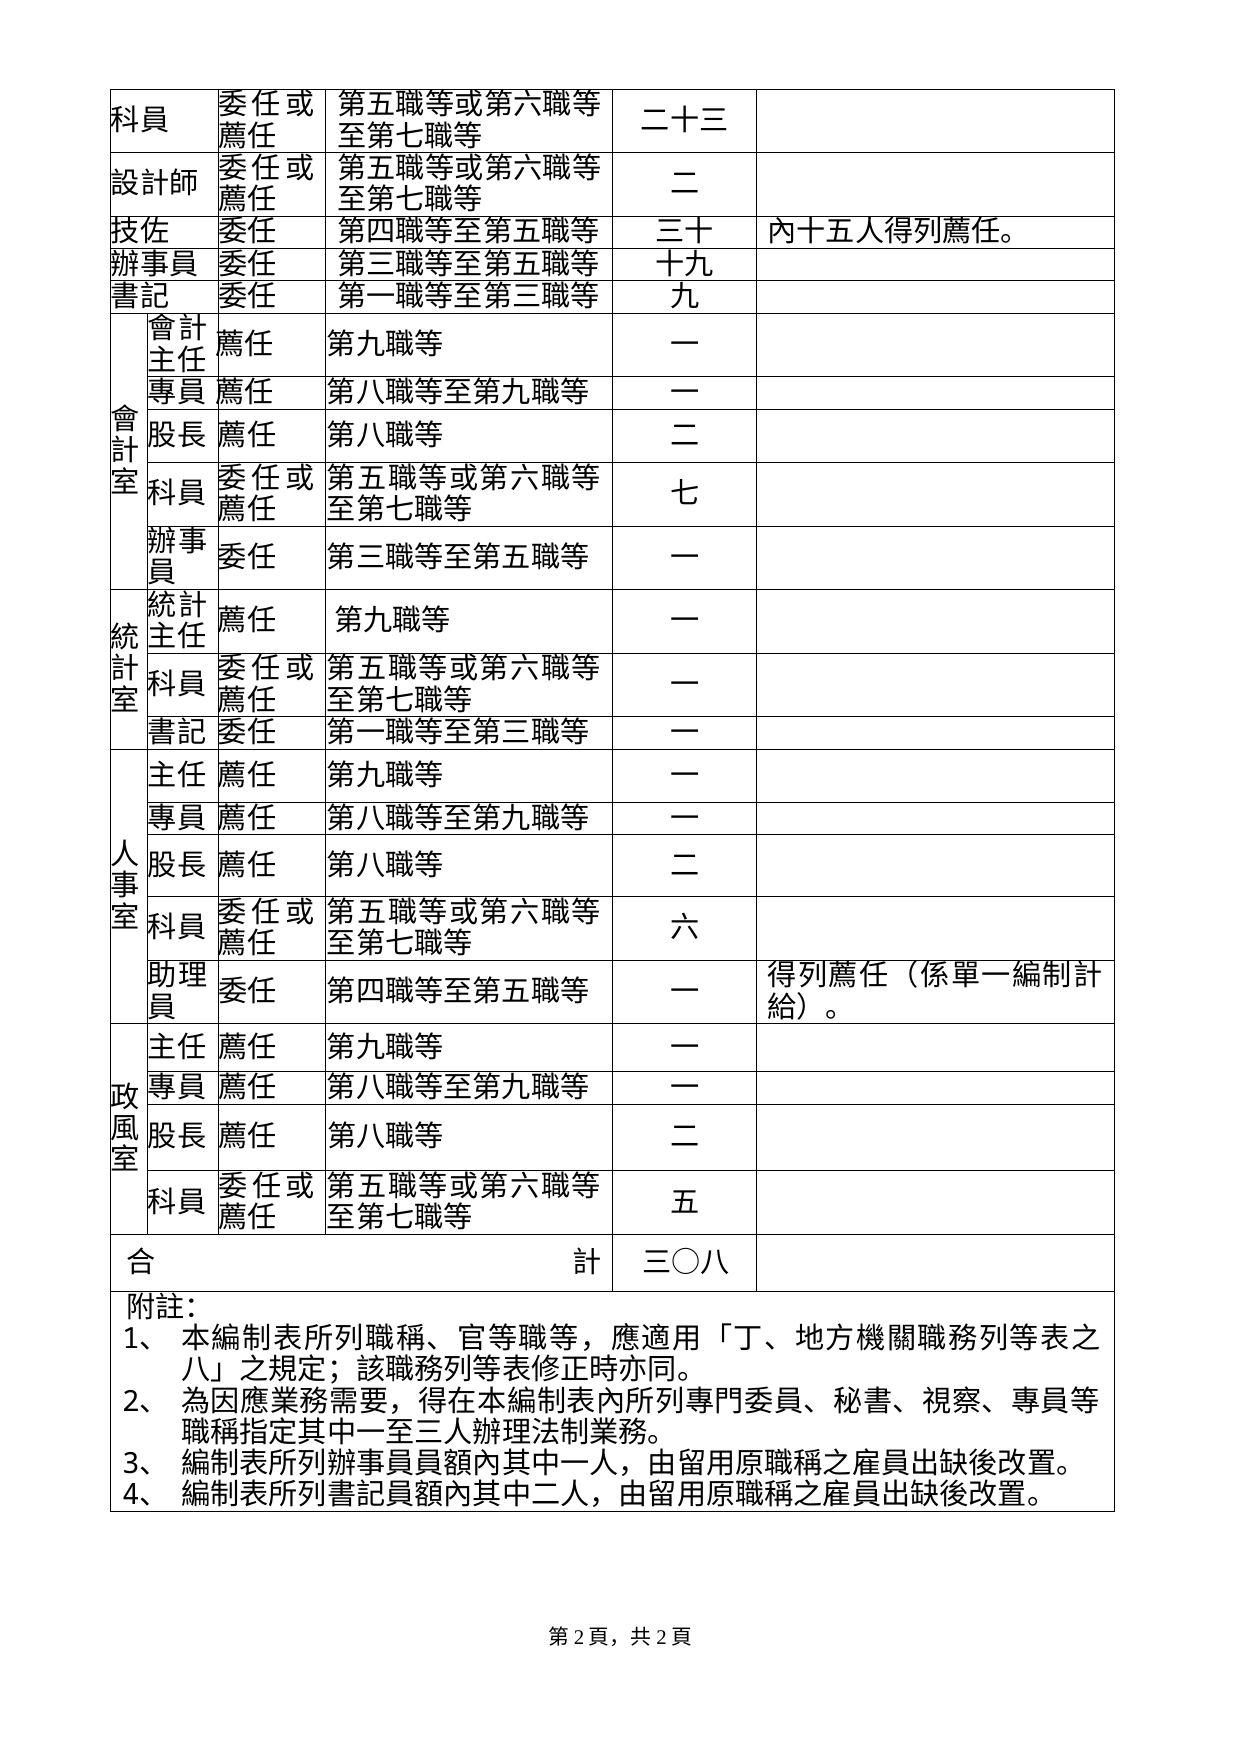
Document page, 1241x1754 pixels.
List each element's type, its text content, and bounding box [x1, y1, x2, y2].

table_cell 書記 [148, 717, 218, 748]
table_cell 統計主任 [148, 590, 218, 653]
table_cell 第四職等至第五職等 [326, 217, 612, 248]
table_cell 委任或薦任 [219, 1171, 325, 1234]
table_cell 第一職等至第三職等 [326, 717, 612, 748]
table_cell 一 [613, 527, 756, 589]
table_cell 股長 [148, 410, 218, 462]
table_cell 科員 [148, 463, 218, 526]
table_cell 第五職等或第六職等至第七職等 [326, 153, 612, 216]
table_cell 一 [613, 654, 756, 716]
table_cell [757, 835, 1114, 896]
table_cell 第五職等或第六職等至第七職等 [326, 463, 612, 526]
table_cell 薦任 [219, 803, 325, 834]
table_cell 第五職等或第六職等至第七職等 [326, 1171, 612, 1234]
table_cell [757, 590, 1114, 653]
table_cell [757, 410, 1114, 462]
table_cell 科員 [148, 1171, 218, 1234]
table_cell 書記 [111, 281, 218, 313]
table_cell 薦任 [219, 410, 325, 462]
table_cell [757, 717, 1114, 748]
table_cell 委任 [219, 249, 325, 280]
table_cell 第八職等至第九職等 [326, 1072, 612, 1103]
table_cell 會計主任 [148, 314, 218, 376]
table_cell 委任 [219, 217, 325, 248]
table_cell 五 [613, 1171, 756, 1234]
table_cell [757, 654, 1114, 716]
table_cell 薦任 [219, 590, 325, 653]
table_cell 專員 [148, 377, 218, 408]
table_cell [757, 1235, 1114, 1291]
table_cell 股長 [148, 835, 218, 896]
table_cell 委任或薦任 [219, 463, 325, 526]
table_cell 第九職等 [326, 1024, 612, 1071]
table_cell 委任 [219, 717, 325, 748]
table_cell 主任 [148, 1024, 218, 1071]
table_cell 委任或薦任 [219, 654, 325, 716]
table_cell 一 [613, 314, 756, 376]
table_cell [757, 1024, 1114, 1071]
table_cell 一 [613, 377, 756, 408]
table_cell 第五職等或第六職等至第七職等 [326, 654, 612, 716]
table_cell [757, 281, 1114, 313]
table_cell 三十 [613, 217, 756, 248]
table_cell [757, 527, 1114, 589]
table_cell 委任 [219, 527, 325, 589]
table_cell [757, 249, 1114, 280]
table_cell 二 [613, 410, 756, 462]
table_cell 第一職等至第三職等 [326, 281, 612, 313]
table_cell 政 風 室 [111, 1024, 147, 1234]
table_cell 第八職等至第九職等 [326, 377, 612, 408]
table_cell 第五職等或第六職等至第七職等 [326, 90, 612, 152]
table_cell 二 [613, 1105, 756, 1170]
table_cell 第九職等 [326, 750, 612, 802]
table_cell 一 [613, 750, 756, 802]
table_cell [757, 897, 1114, 960]
table_cell 七 [613, 463, 756, 526]
table_cell 二十三 [613, 90, 756, 152]
table_cell 一 [613, 717, 756, 748]
table_cell 委任或薦任 [219, 153, 325, 216]
table_cell 薦任 [219, 314, 325, 376]
table_cell 內十五人得列薦任。 [757, 217, 1114, 248]
table_cell 委任或薦任 [219, 897, 325, 960]
table_cell [757, 153, 1114, 216]
table_cell 得列薦任（係單一編制計給）。 [757, 961, 1114, 1023]
table_cell [757, 750, 1114, 802]
table_cell 科員 [148, 654, 218, 716]
table_cell 薦任 [219, 1105, 325, 1170]
table_cell [757, 1171, 1114, 1234]
table_cell 九 [613, 281, 756, 313]
table_cell 二 [613, 835, 756, 896]
table_cell 專員 [148, 1072, 218, 1103]
table_cell 第五職等或第六職等至第七職等 [326, 897, 612, 960]
table_cell 第九職等 [326, 314, 612, 376]
table_cell 科員 [148, 897, 218, 960]
table_cell 第八職等 [326, 1105, 612, 1170]
table_cell 第八職等 [326, 835, 612, 896]
table_cell 六 [613, 897, 756, 960]
table_cell 合計 [111, 1235, 612, 1291]
table_cell 薦任 [219, 377, 325, 408]
table_cell 第四職等至第五職等 [326, 961, 612, 1023]
table_cell 第三職等至第五職等 [326, 527, 612, 589]
table_cell 二 [613, 153, 756, 216]
table_cell 科員 [111, 90, 218, 152]
table_cell 一 [613, 590, 756, 653]
table_cell 助理員 [148, 961, 218, 1023]
table_cell [757, 803, 1114, 834]
table_cell 第三職等至第五職等 [326, 249, 612, 280]
table_cell 第八職等 [326, 410, 612, 462]
table_cell 統 計 室 [111, 590, 147, 748]
table_cell 附註： 本編制表所列職稱、官等職等，應適用「丁、地方機關職務列等表之八」之規定；該職務列等表修正時亦同。 為因應業務需要，得在本編制表內所列專門委員、秘書、視察、專員等職稱指定其中一至三人辦理法制業務。 編制表所列辦事員員額內其中一人，由留用原職稱之雇員出缺後改置。 編制表所列書記員額內其中二人，由留用原職稱之雇員出缺後改置。 [111, 1292, 1114, 1511]
table_cell 主任 [148, 750, 218, 802]
table_cell [757, 1105, 1114, 1170]
table_cell 十九 [613, 249, 756, 280]
table_cell [757, 1072, 1114, 1103]
table_cell 薦任 [219, 750, 325, 802]
table_cell 一 [613, 803, 756, 834]
table_cell 技佐 [111, 217, 218, 248]
table_cell [757, 90, 1114, 152]
table_cell 委任或薦任 [219, 90, 325, 152]
table_cell 會 計 室 [111, 314, 147, 589]
table_cell 第九職等 [326, 590, 612, 653]
table_cell 一 [613, 1024, 756, 1071]
table_cell 委任 [219, 281, 325, 313]
table_cell 一 [613, 961, 756, 1023]
table_cell 委任 [219, 961, 325, 1023]
table_cell [757, 463, 1114, 526]
table_cell 一 [613, 1072, 756, 1103]
table_cell 人 事 室 [111, 750, 147, 1023]
table_cell [757, 314, 1114, 376]
table_cell 薦任 [219, 835, 325, 896]
table_cell 薦任 [219, 1024, 325, 1071]
table_cell 薦任 [219, 1072, 325, 1103]
table_cell [757, 377, 1114, 408]
table_cell 三○八 [613, 1235, 756, 1291]
table_cell 第八職等至第九職等 [326, 803, 612, 834]
table_cell 專員 [148, 803, 218, 834]
table_cell 股長 [148, 1105, 218, 1170]
table_cell 辦事員 [111, 249, 218, 280]
table_cell 設計師 [111, 153, 218, 216]
table_cell 辦事員 [148, 527, 218, 589]
